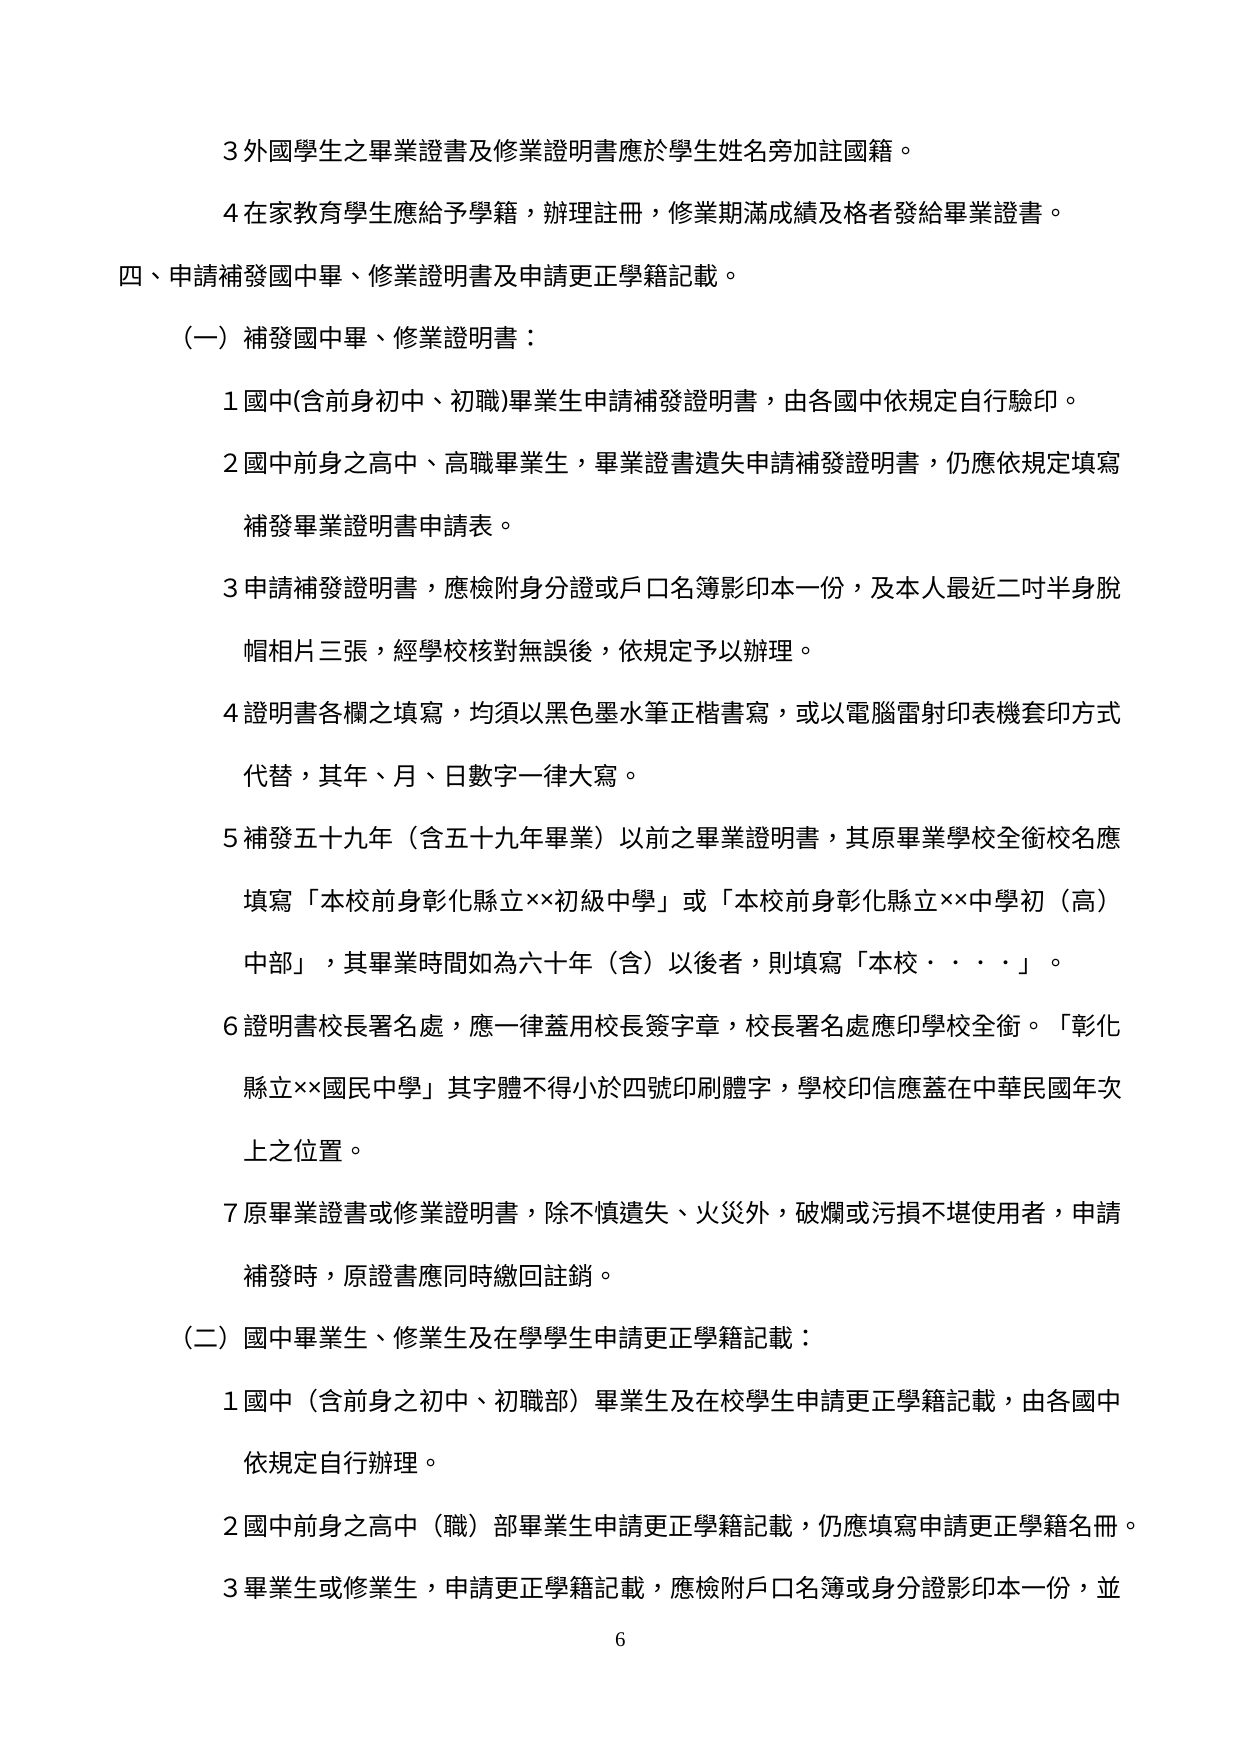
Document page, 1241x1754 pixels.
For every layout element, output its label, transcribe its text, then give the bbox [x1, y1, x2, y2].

text ４在家教育學生應給予學籍，辦理註冊，修業期滿成績及格者發給畢業證書。 [218, 170, 1122, 233]
text ６證明書校長署名處，應一律蓋用校長簽字章，校長署名處應印學校全銜。「彰化縣立××國民中學」其字體不得小於四號印刷體字，學校印信應蓋在中華民國年次上之位置。 [218, 983, 1122, 1170]
text ２國中前身之高中（職）部畢業生申請更正學籍記載，仍應填寫申請更正學籍名冊。 [218, 1483, 1122, 1545]
text ３申請補發證明書，應檢附身分證或戶口名簿影印本一份，及本人最近二吋半身脫帽相片三張，經學校核對無誤後，依規定予以辦理。 [218, 545, 1122, 670]
text 四、申請補發國中畢、修業證明書及申請更正學籍記載。 [118, 233, 1122, 295]
text ３外國學生之畢業證書及修業證明書應於學生姓名旁加註國籍。 [218, 108, 1122, 170]
text （一）補發國中畢、修業證明書： [168, 295, 1122, 358]
text １國中（含前身之初中、初職部）畢業生及在校學生申請更正學籍記載，由各國中依規定自行辦理。 [218, 1358, 1122, 1483]
text ３畢業生或修業生，申請更正學籍記載，應檢附戶口名簿或身分證影印本一份，並 [218, 1545, 1122, 1608]
text ７原畢業證書或修業證明書，除不慎遺失、火災外，破爛或污損不堪使用者，申請補發時，原證書應同時繳回註銷。 [218, 1170, 1122, 1295]
text １國中(含前身初中、初職)畢業生申請補發證明書，由各國中依規定自行驗印。 [168, 358, 1122, 420]
text （二）國中畢業生、修業生及在學學生申請更正學籍記載： [168, 1295, 1122, 1358]
text ４證明書各欄之填寫，均須以黑色墨水筆正楷書寫，或以電腦雷射印表機套印方式代替，其年、月、日數字一律大寫。 [218, 670, 1122, 795]
text ２國中前身之高中、高職畢業生，畢業證書遺失申請補發證明書，仍應依規定填寫補發畢業證明書申請表。 [218, 420, 1122, 545]
text ５補發五十九年（含五十九年畢業）以前之畢業證明書，其原畢業學校全銜校名應填寫「本校前身彰化縣立××初級中學」或「本校前身彰化縣立××中學初（高）中部」，其畢業時間如為六十年（含）以後者，則填寫「本校．．．．」。 [218, 795, 1122, 983]
